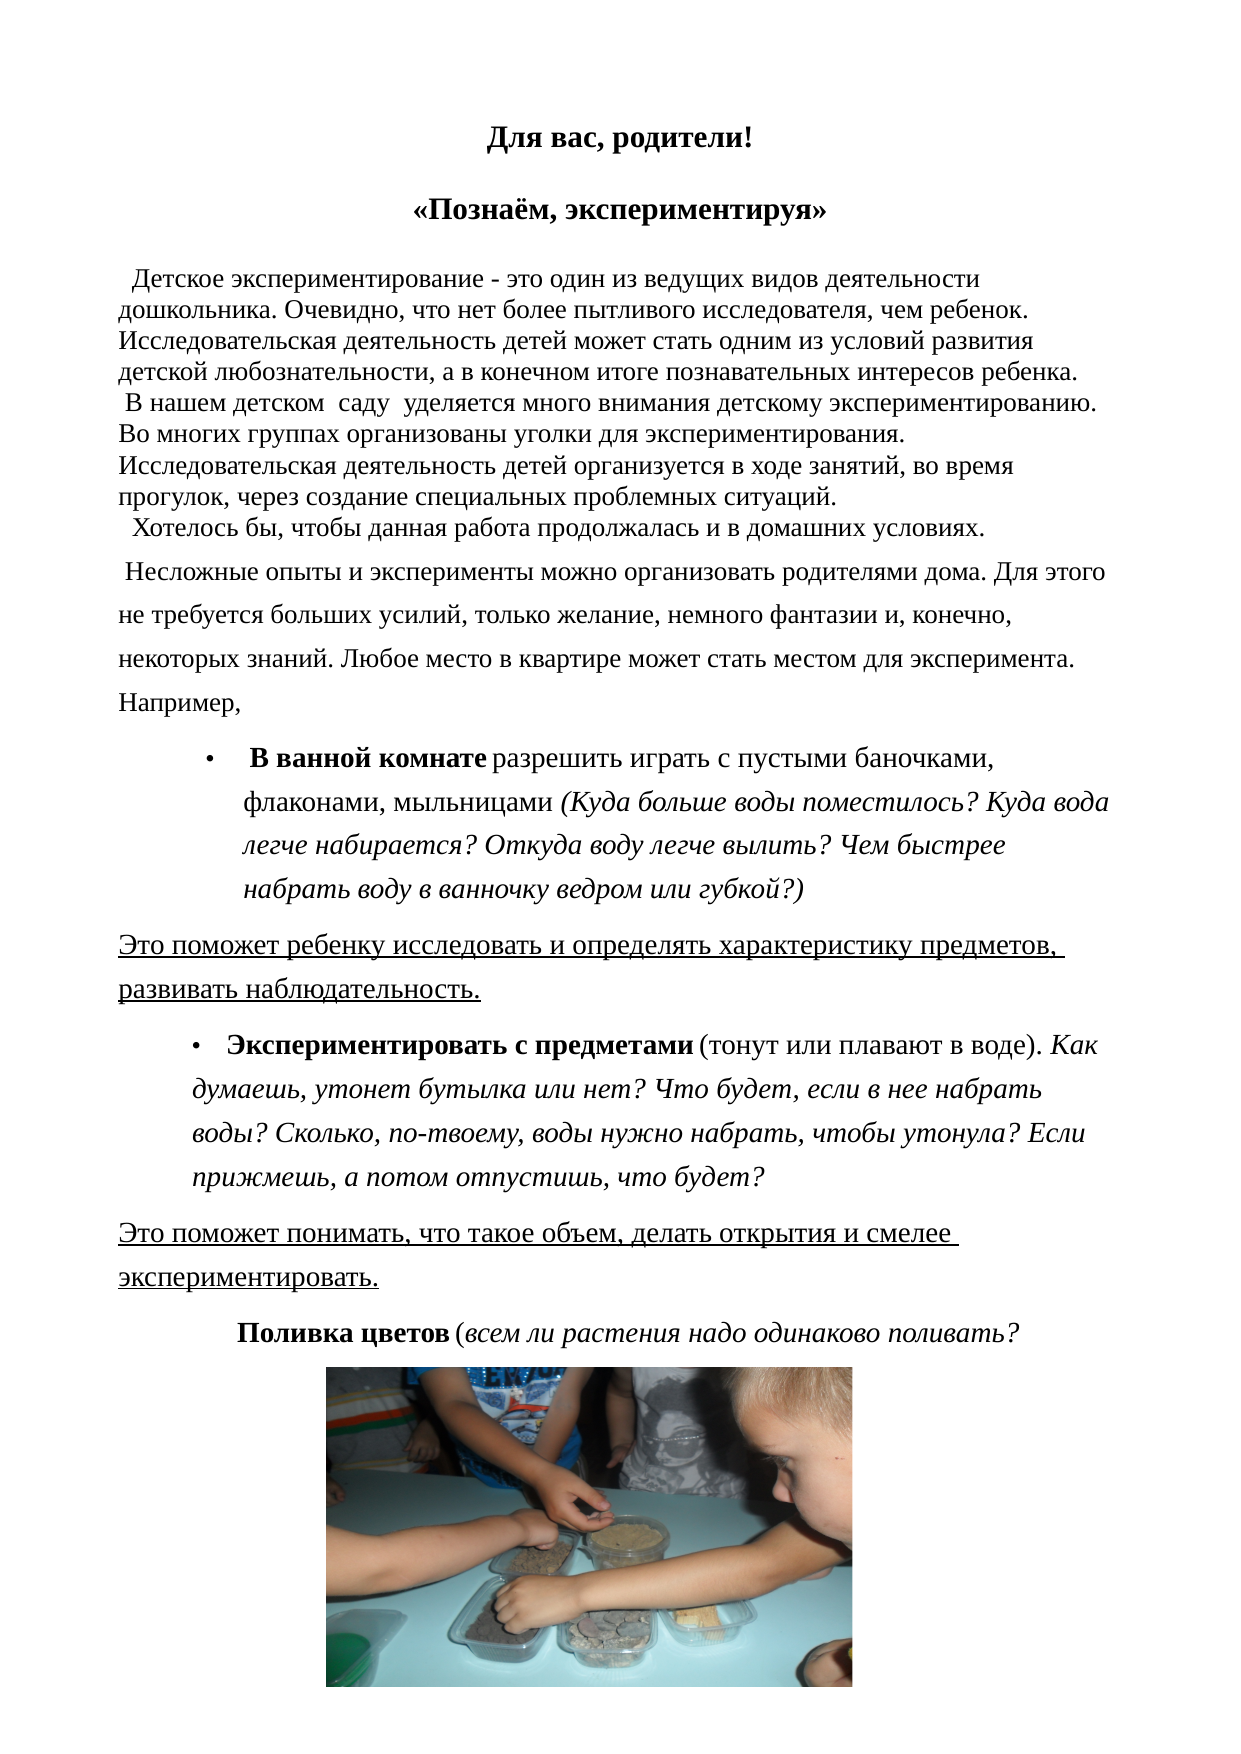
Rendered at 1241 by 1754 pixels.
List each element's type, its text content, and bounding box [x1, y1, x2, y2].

text «Познаём, экспериментируя» [118, 190, 1122, 226]
list Поливка цветов (всем ли растения надо одинаково поливать? [162, 1305, 1122, 1348]
text Это поможет понимать, что такое объем, делать открытия и смелее экспериментировать. [118, 1205, 1122, 1292]
text Это поможет ребенку исследовать и определять характеристику предметов, развивать наблюдательность. [118, 917, 1122, 1005]
list В ванной комнате разрешить играть с пустыми баночками, флаконами, мыльницами (Куда больше воды поместилось? Куда вода легче набирается? Откуда воду легче вылить? Чем быстрее набрать воду в ванночку ведром или губкой?) [206, 730, 1122, 905]
list Экспериментировать с предметами (тонут или плавают в воде). Как думаешь, утонет бутылка или нет? Что будет, если в нее набрать воды? Сколько, по-твоему, воды нужно набрать, чтобы утонула? Если прижмешь, а потом отпустишь, что будет? [118, 1017, 1122, 1192]
text Несложные опыты и эксперименты можно организовать родителями дома. Для этого не требуется больших усилий, только желание, немного фантазии и, конечно, некоторых знаний. Любое место в квартире может стать местом для эксперимента. Например, [118, 542, 1122, 717]
text Детское экспериментирование - это один из ведущих видов деятельности дошкольника. Очевидно, что нет более пытливого исследователя, чем ребенок. Исследовательская деятельность детей может стать одним из условий развития детской любознательности, а в конечном итоге познавательных интересов ребенка. [118, 262, 1122, 386]
text В нашем детском саду уделяется много внимания детскому экспериментированию. Во многих группах организованы уголки для экспериментирования. Исследовательская деятельность детей организуется в ходе занятий, во время прогулок, через создание специальных проблемных ситуаций. [118, 386, 1122, 511]
text Для вас, родители! [118, 118, 1122, 154]
text Хотелось бы, чтобы данная работа продолжалась и в домашних условиях. [118, 511, 1122, 542]
picture [326, 1367, 853, 1687]
